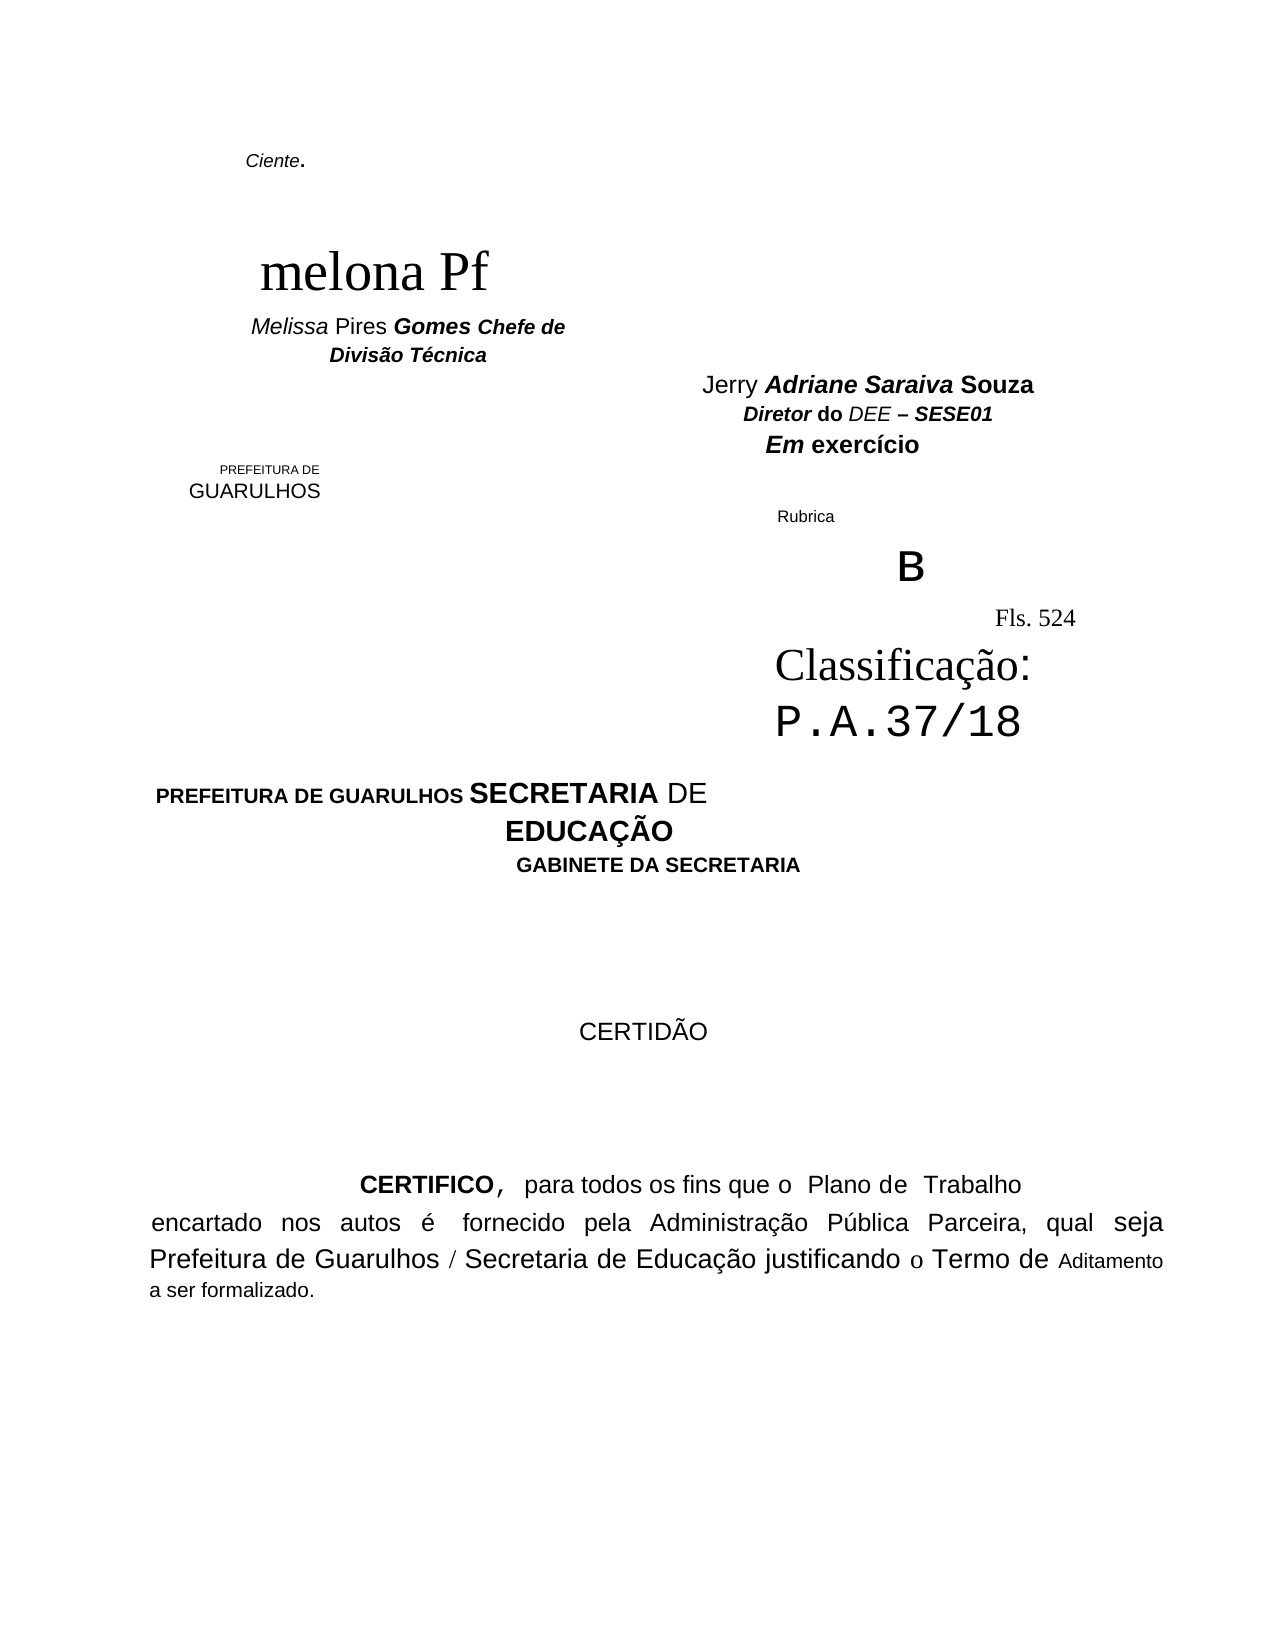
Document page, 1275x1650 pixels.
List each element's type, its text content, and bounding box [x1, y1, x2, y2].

text в [896, 529, 987, 593]
text Em exercício [765, 430, 953, 458]
text Jerry Adriane Saraiva Souza Diretor do DEE – SESE01 [683, 370, 1053, 426]
text Fls. 524 [995, 603, 1140, 632]
text CERTIDÃO [579, 1017, 788, 1046]
text PREFEITURA DE GUARULHOS SECRETARIA DE EDUCAÇÃO [156, 776, 871, 848]
text melona Pf [260, 238, 492, 303]
text CERTIFICO, para todos os fins que o Plano de Trabalho [359, 1170, 1163, 1201]
text Classificação: P.A.37/18 [774, 638, 1147, 750]
text PREFEITURA DE [219, 463, 395, 477]
text Rubrica [777, 507, 892, 526]
text GUARULHOS [188, 479, 423, 503]
text Ciente. [245, 150, 361, 172]
text encartado nos autos é fornecido pela Administração Pública Parceira, qual seja Prefeitura de Guarulhos / Secretaria de Educação justificando o Termo de Aditamento a ser formalizado. [149, 1206, 1163, 1302]
text Melissa Pires Gomes Chefe de Divisão Técnica [242, 313, 573, 366]
text GABINETE DA SECRETARIA [516, 853, 859, 877]
